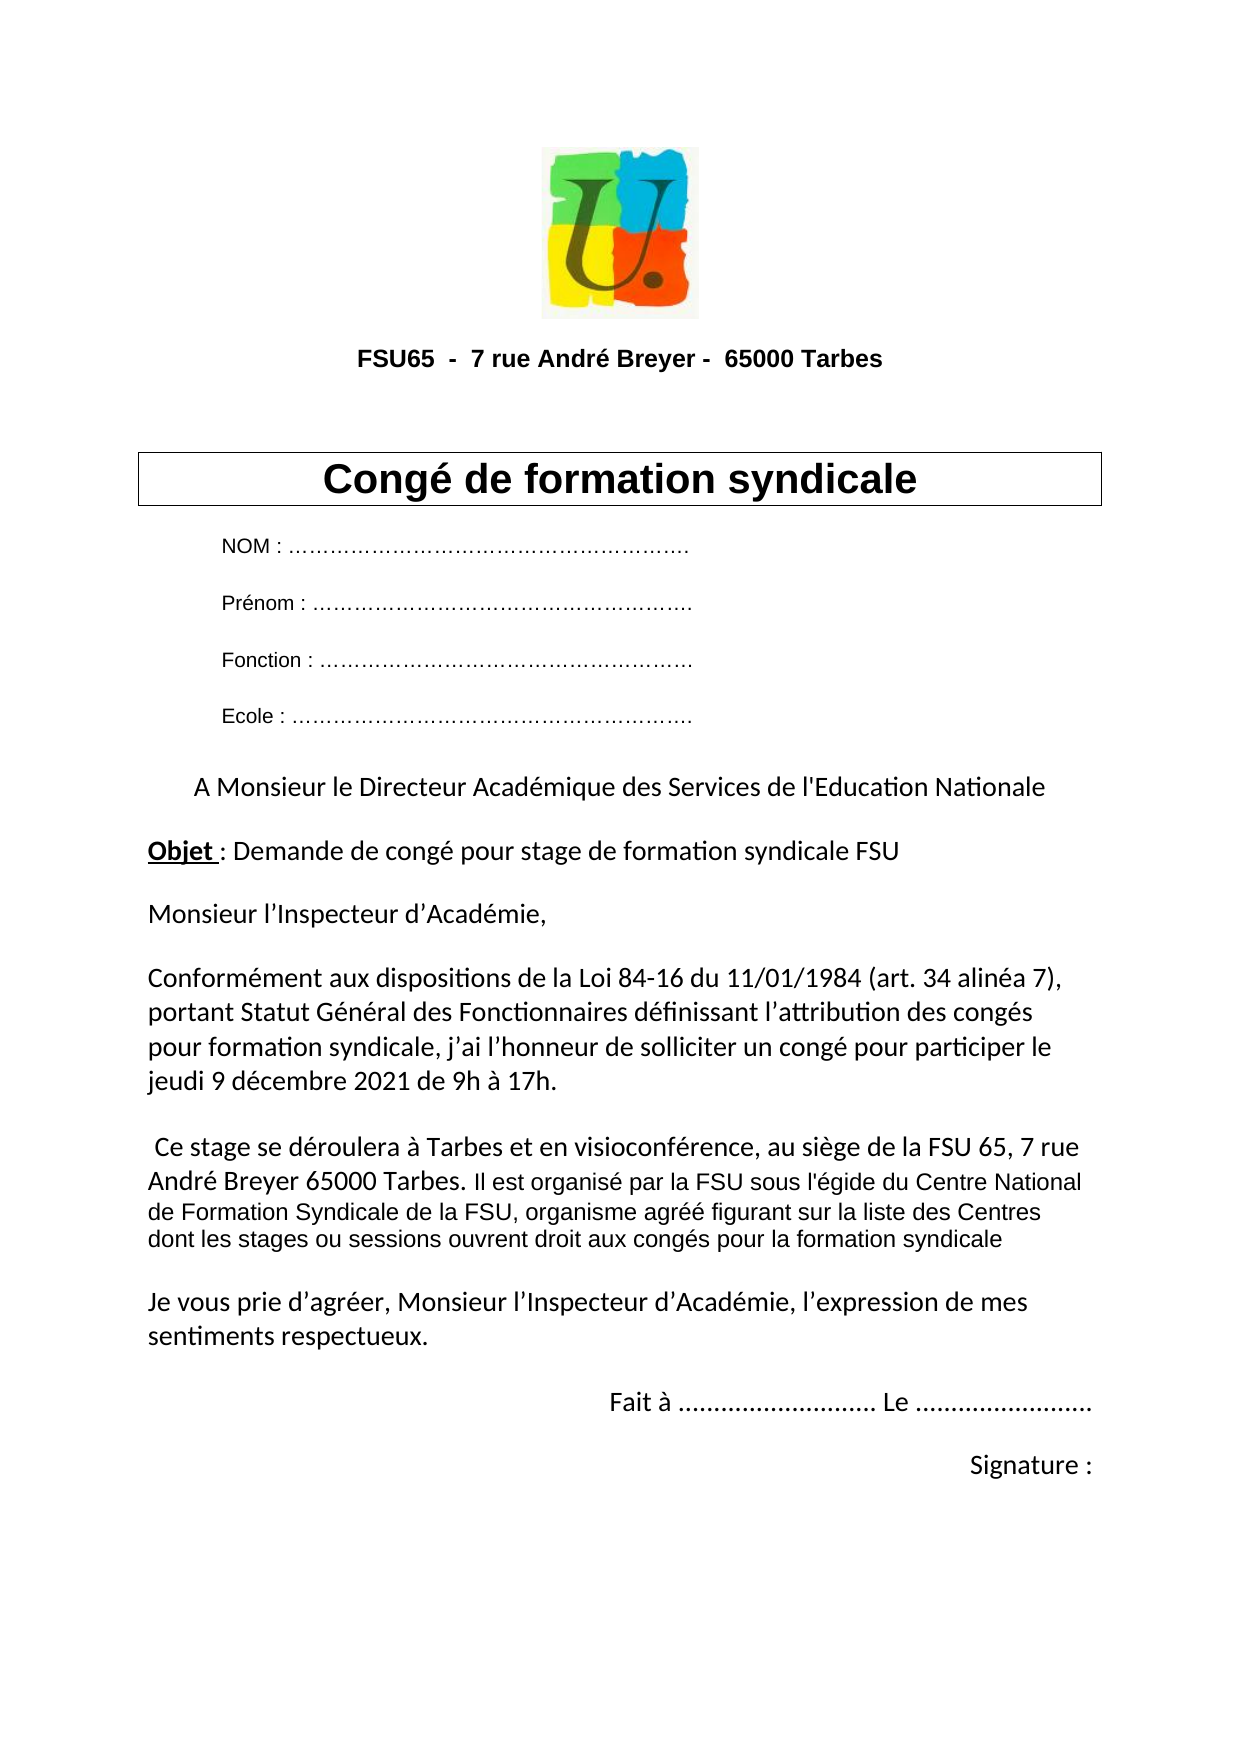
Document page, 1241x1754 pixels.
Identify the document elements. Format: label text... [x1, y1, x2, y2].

picture [541, 147, 699, 319]
text Signature : [148, 1447, 1093, 1482]
text Conformément aux dispositions de la Loi 84-16 du 11/01/1984 (art. 34 alinéa 7), portant Statut Général des Fonctionnaires définissant l’attribution des congés pour formation syndicale, j’ai l’honneur de solliciter un congé pour participer le jeudi 9 décembre 2021 de 9h à 17h. [148, 960, 1093, 1097]
text NOM : …………………………………………………. [221, 534, 1093, 558]
text FSU65 - 7 rue André Breyer - 65000 Tarbes [148, 344, 1093, 373]
text Prénom : ………………………………………………. [221, 591, 1093, 614]
text Ce stage se déroulera à Tarbes et en visioconférence, au siège de la FSU 65, 7 rue André Breyer 65000 Tarbes. Il est organisé par la FSU sous l'égide du Centre National de Formation Syndicale de la FSU, organisme agréé figurant sur la liste des Centres dont les stages ou sessions ouvrent droit aux congés pour la formation syndicale [148, 1129, 1093, 1253]
text Ecole : …………………………………………………. [221, 704, 1093, 728]
text Monsieur l’Inspecteur d’Académie, [148, 896, 1093, 931]
text Fait à ............................ Le ......................... [148, 1384, 1093, 1418]
text A Monsieur le Directeur Académique des Services de l'Education Nationale [148, 769, 1093, 804]
text Congé de formation syndicale [139, 453, 1101, 505]
text Objet : Demande de congé pour stage de formation syndicale FSU [148, 833, 1093, 867]
text Fonction : ……………………………………………… [221, 647, 1093, 671]
text Je vous prie d’agréer, Monsieur l’Inspecteur d’Académie, l’expression de mes sentiments respectueux. [148, 1284, 1093, 1353]
